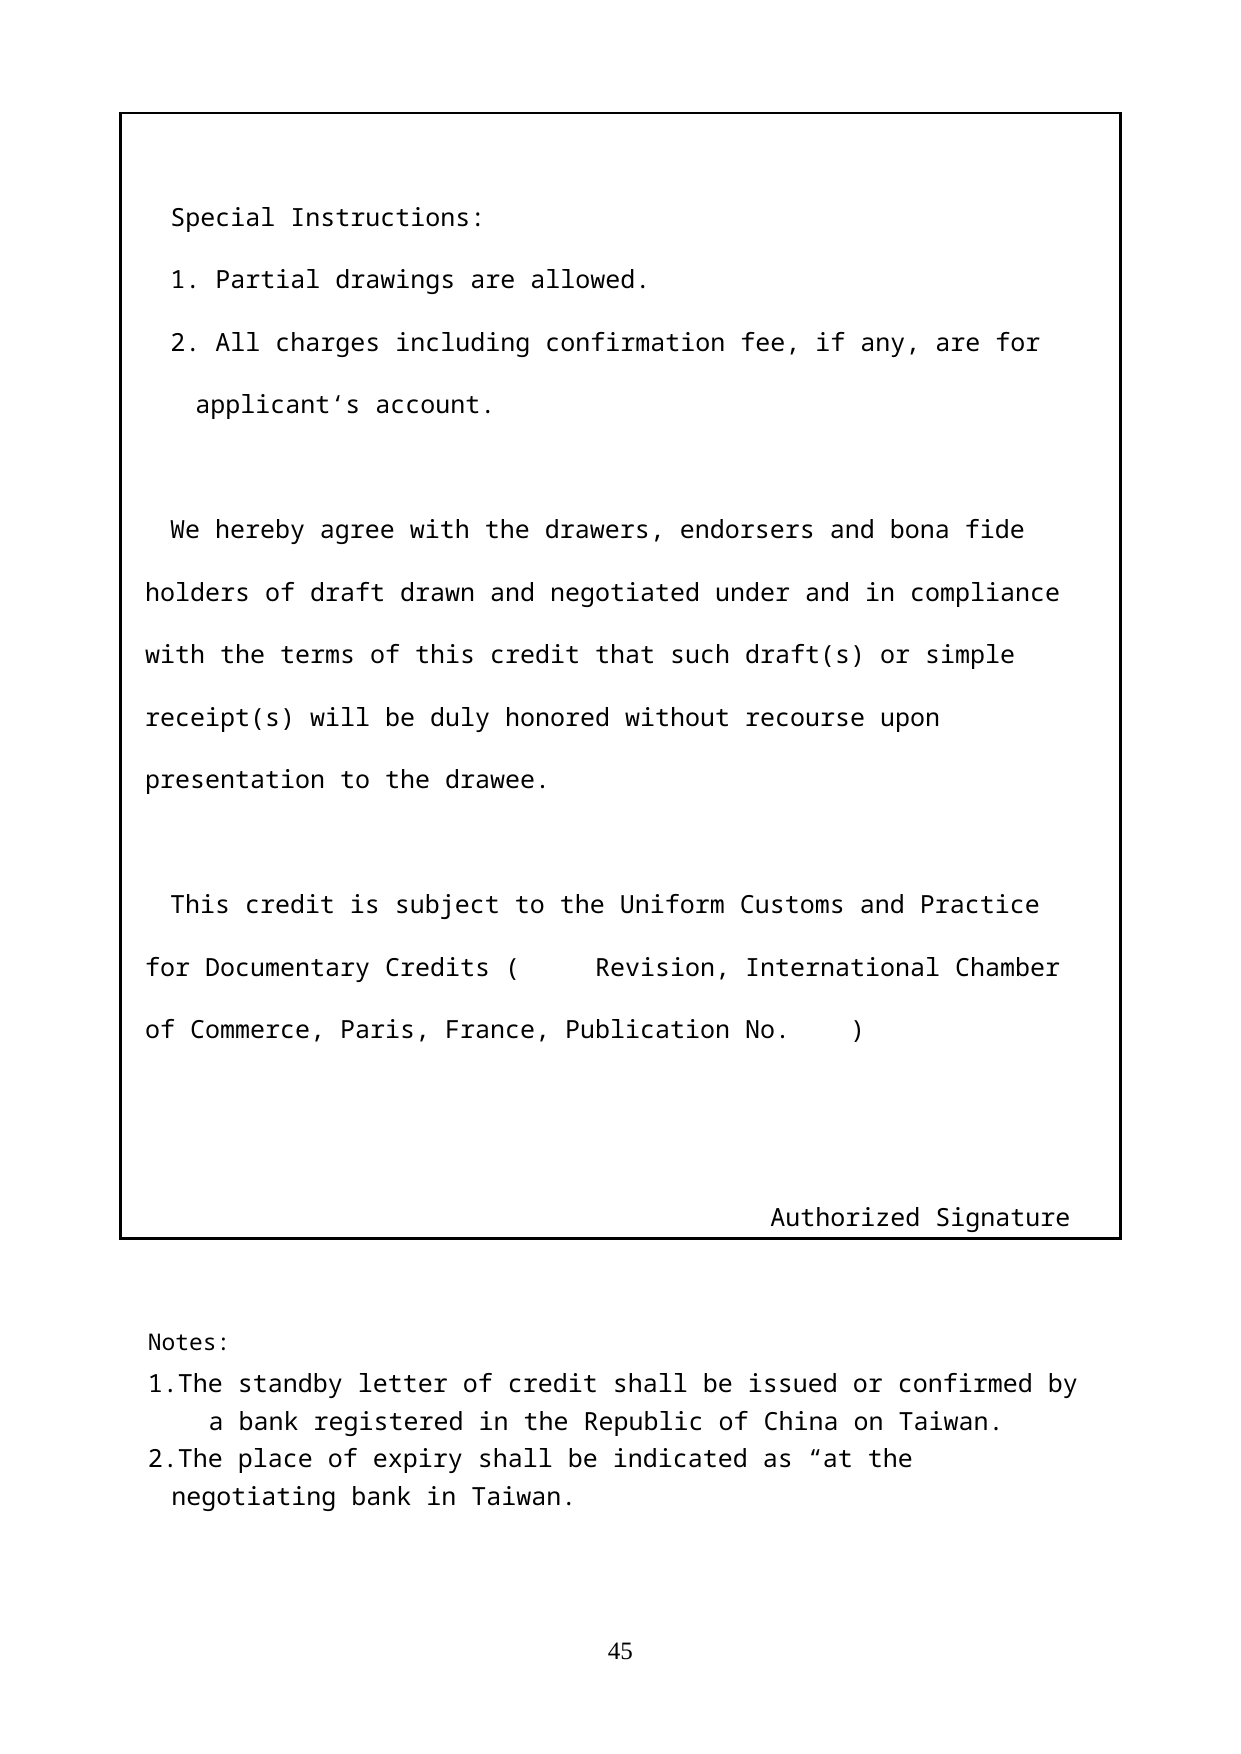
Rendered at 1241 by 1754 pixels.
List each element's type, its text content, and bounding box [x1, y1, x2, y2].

text Notes: [148, 1300, 1092, 1362]
list The place of expiry shall be indicated as “at the negotiating bank in Taiwan. [148, 1437, 1092, 1512]
list The standby letter of credit shall be issued or confirmed by a bank registered in the Republic of China on Taiwan. [148, 1362, 1092, 1437]
table_cell Special Instructions: 1. Partial drawings are allowed. 2. All charges including confirmation fee, if any, are for applicant‘s account. We hereby agree with the drawers, endorsers and bona fide holders of draft drawn and negotiated under and in compliance with the terms of this credit that such draft(s) or simple receipt(s) will be duly honored without recourse upon presentation to the drawee. This credit is subject to the Uniform Customs and Practice for Documentary Credits ( Revision, International Chamber of Commerce, Paris, France, Publication No. ) Authorized Signature [122, 114, 1119, 1237]
